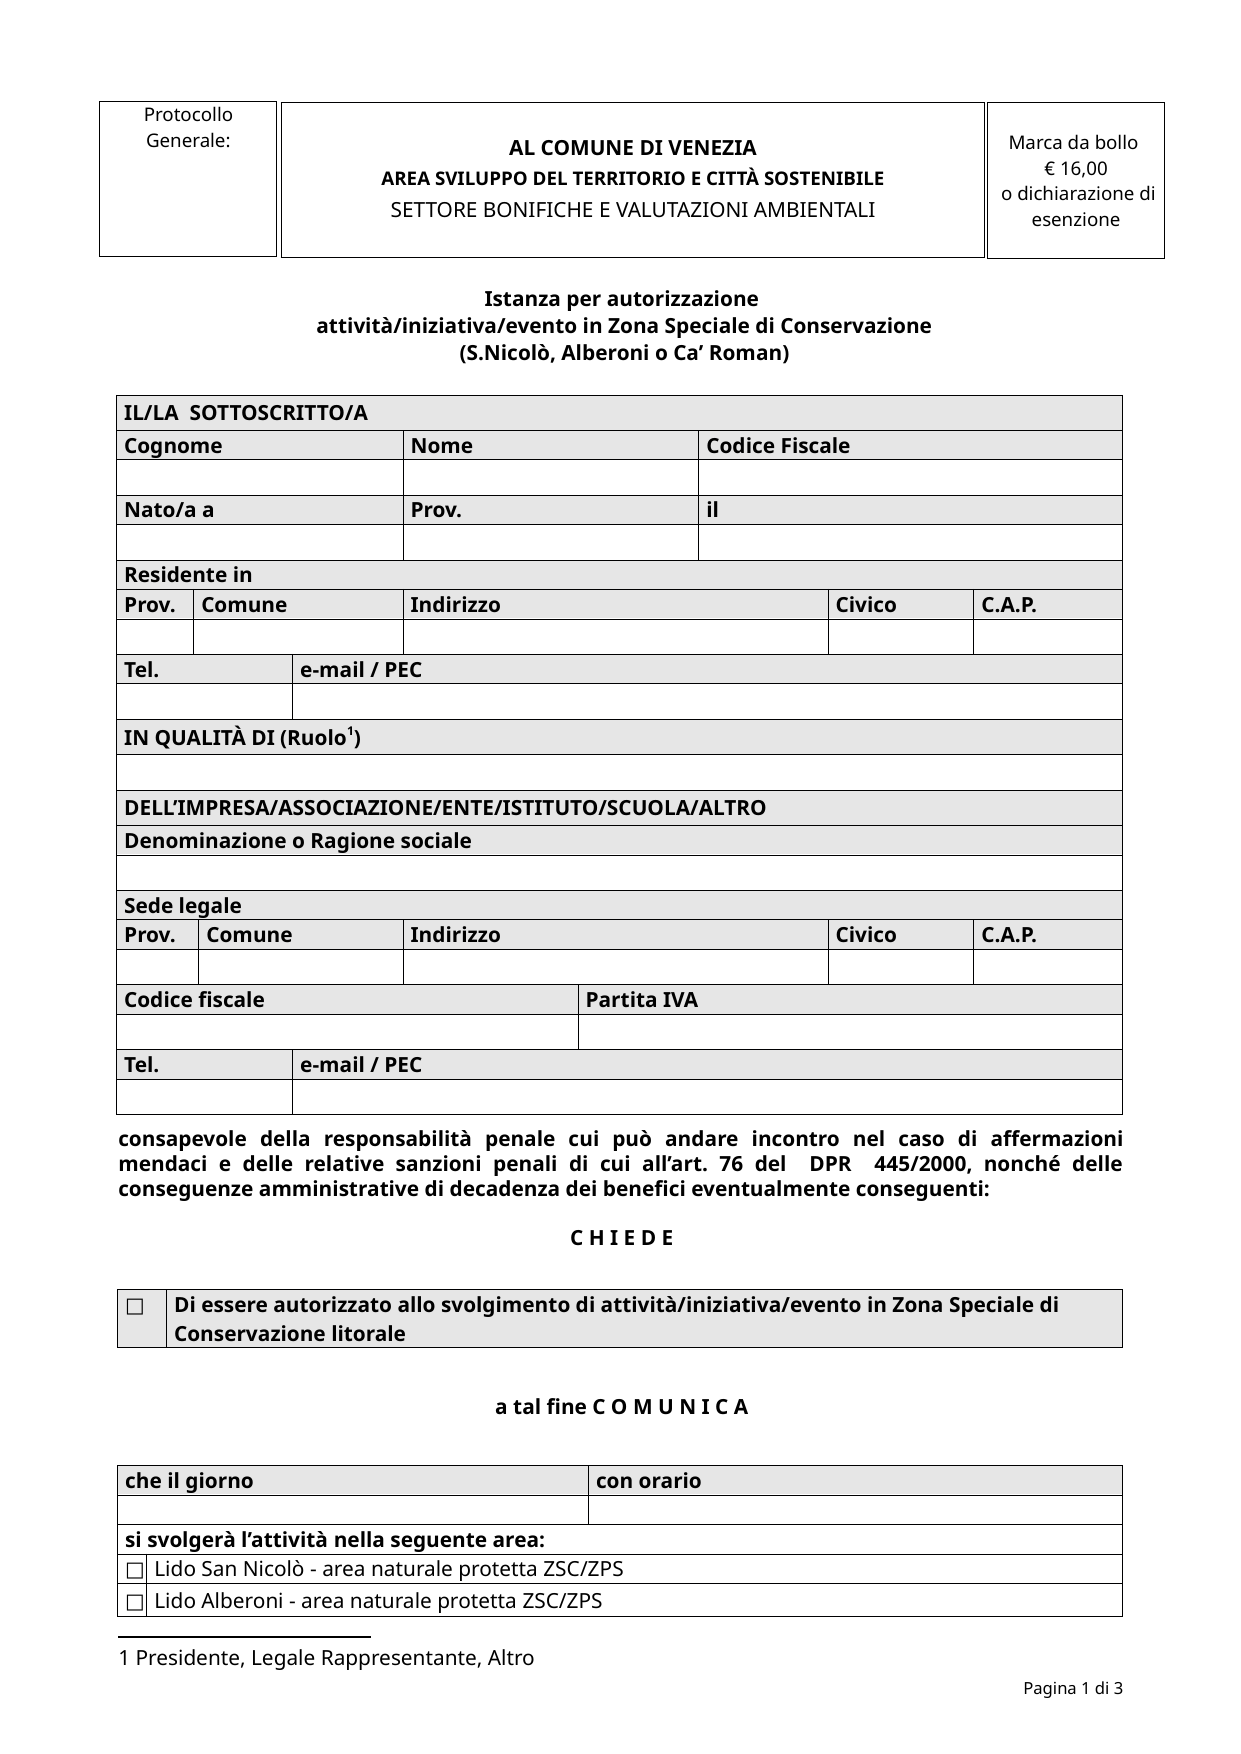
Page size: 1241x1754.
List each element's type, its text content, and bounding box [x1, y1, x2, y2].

table_cell [699, 525, 1122, 559]
table_cell [117, 525, 403, 559]
table_cell Residente in [117, 561, 1122, 589]
table_cell Tel. [117, 655, 292, 683]
table_cell [974, 620, 1122, 654]
table_cell Denominazione o Ragione sociale [117, 826, 1122, 854]
table_cell C.A.P. [974, 920, 1122, 949]
table_cell [404, 950, 828, 984]
table_cell [117, 1080, 292, 1114]
table_cell [404, 525, 698, 559]
table_cell Comune [199, 920, 403, 949]
table_cell Lido Alberoni - area naturale protetta ZSC/ZPS [147, 1584, 1122, 1616]
table_cell e-mail / PEC [293, 655, 1122, 683]
table_cell [117, 856, 1122, 890]
table_cell Nato/a a [117, 496, 403, 524]
table_cell [117, 460, 403, 494]
table_cell [579, 1015, 1122, 1049]
table_header Di essere autorizzato allo svolgimento di attività/iniziativa/evento in Zona Speciale di Conservazione litorale [167, 1290, 1122, 1347]
table_cell Indirizzo [404, 590, 828, 618]
table_cell Sede legale [117, 891, 1122, 919]
table_header con orario [589, 1466, 1122, 1494]
table_cell [194, 620, 403, 654]
table_cell il [699, 496, 1122, 524]
table_cell [117, 755, 1122, 789]
text Istanza per autorizzazione [118, 285, 1125, 312]
table_cell Prov. [117, 920, 198, 949]
table_cell □ [118, 1555, 146, 1583]
table_cell [117, 950, 198, 984]
text attività/iniziativa/evento in Zona Speciale di Conservazione [118, 312, 1125, 339]
table_cell Prov. [117, 590, 193, 618]
table_cell [117, 684, 292, 719]
table_cell [293, 684, 1122, 719]
table_cell [404, 620, 828, 654]
subtitle a tal fine C O M U N I C A [118, 1393, 1125, 1420]
table_cell Tel. [117, 1050, 292, 1079]
table_header □ [118, 1290, 166, 1347]
table_cell Lido San Nicolò - area naturale protetta ZSC/ZPS [147, 1555, 1122, 1583]
table_cell C.A.P. [974, 590, 1122, 618]
table_cell Comune [194, 590, 403, 618]
table_cell [293, 1080, 1122, 1114]
table_cell Partita IVA [579, 985, 1122, 1014]
table_cell Codice Fiscale [699, 431, 1122, 459]
table_cell [829, 950, 973, 984]
table_cell [118, 1496, 588, 1524]
table_cell Nome [404, 431, 698, 459]
table_cell □ [118, 1584, 146, 1616]
table_cell [117, 1015, 578, 1049]
table_cell [699, 460, 1122, 494]
table_cell Codice fiscale [117, 985, 578, 1014]
table_cell Cognome [117, 431, 403, 459]
table_cell Indirizzo [404, 920, 828, 949]
table_cell Civico [829, 590, 973, 618]
table_cell si svolgerà l’attività nella seguente area: [118, 1525, 1122, 1553]
table_header IL/LA SOTTOSCRITTO/A [117, 396, 1122, 430]
table_cell [589, 1496, 1122, 1524]
table_header AL COMUNE DI VENEZIA AREA SVILUPPO DEL TERRITORIO E CITTÀ SOSTENIBILE SETTORE BONIFICHE E VALUTAZIONI AMBIENTALI [282, 103, 984, 257]
table_cell e-mail / PEC [293, 1050, 1122, 1079]
text C H I E D E [118, 1225, 1125, 1250]
table_cell [974, 950, 1122, 984]
table_cell [117, 620, 193, 654]
text consapevole della responsabilità penale cui può andare incontro nel caso di affermazioni mendaci e delle relative sanzioni penali di cui all’art. 76 del DPR 445/2000, nonché delle conseguenze amministrative di decadenza dei benefici eventualmente conseguenti: [118, 1127, 1125, 1202]
table_cell Civico [829, 920, 973, 949]
table_cell IN QUALITÀ DI (Ruolo) [117, 720, 1122, 754]
table_cell [404, 460, 698, 494]
text (S.Nicolò, Alberoni o Ca’ Roman) [118, 339, 1125, 366]
table_cell Prov. [404, 496, 698, 524]
table_cell [199, 950, 403, 984]
table_header che il giorno [118, 1466, 588, 1494]
table_cell [829, 620, 973, 654]
table_cell DELL’IMPRESA/ASSOCIAZIONE/ENTE/ISTITUTO/SCUOLA/ALTRO [117, 791, 1122, 825]
